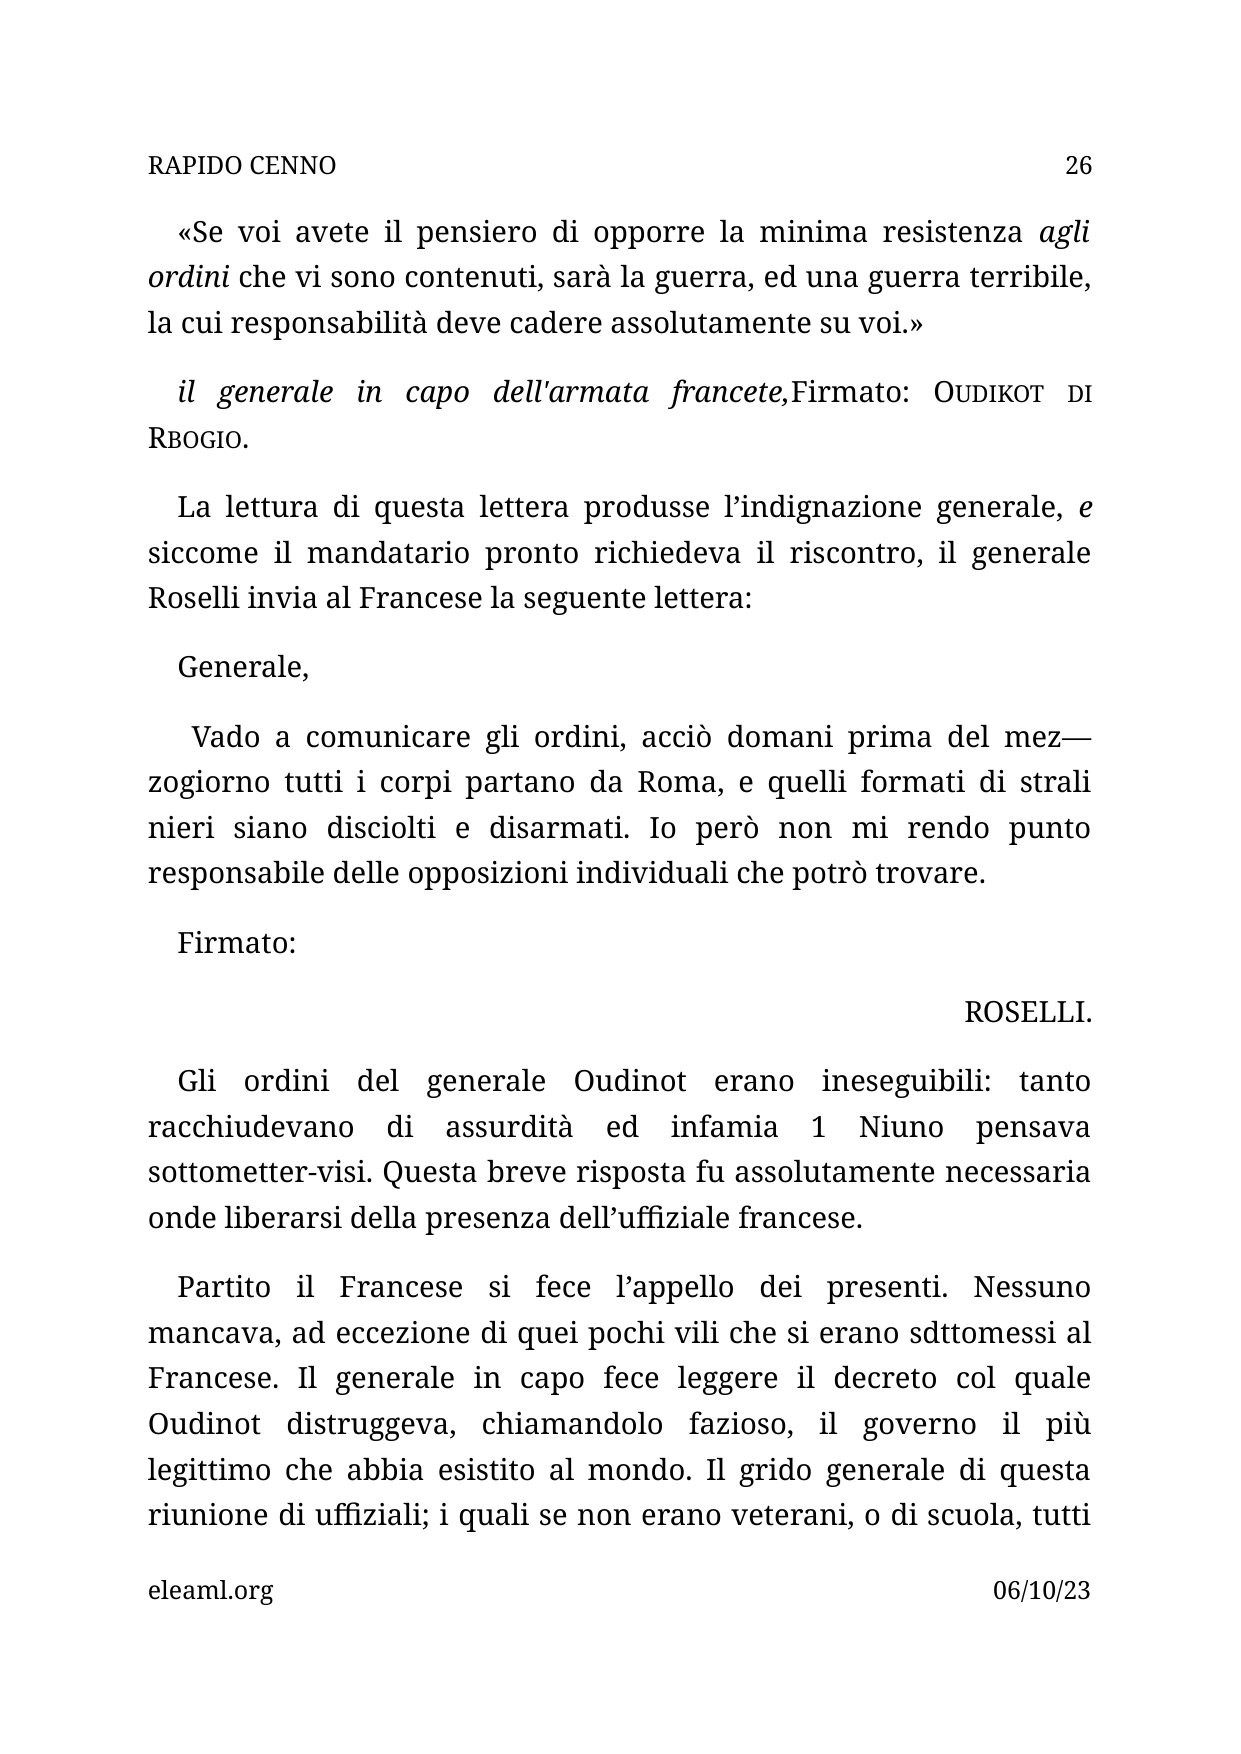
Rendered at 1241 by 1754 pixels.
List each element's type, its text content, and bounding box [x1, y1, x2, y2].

text Firmato: [148, 922, 1093, 962]
text Gli ordini del generale Oudinot erano ineseguibili: tanto racchiudevano di assurdità ed infamia 1 Niuno pensava sottometter-visi. Questa breve risposta fu assolutamente necessaria onde liberarsi della presenza dell’uffiziale francese. [148, 1060, 1093, 1237]
text Vado a comunicare gli ordini, acciò domani prima del mez— zogiorno tutti i corpi partano da Roma, e quelli formati di strali nieri siano disciolti e disarmati. Io però non mi rendo punto responsabile delle opposizioni individuali che potrò trovare. [148, 716, 1093, 892]
text il generale in capo dell'armata francete,Firmato: Oudikot di Rbogio. [148, 372, 1093, 457]
text «Se voi avete il pensiero di opporre la minima resistenza agli ordini che vi sono contenuti, sarà la guerra, ed una guerra terribile, la cui responsabilità deve cadere assolutamente su voi.» [148, 211, 1093, 342]
text Generale, [148, 647, 1093, 686]
text La lettura di questa lettera produsse l’indignazione generale, e siccome il mandatario pronto richiedeva il riscontro, il generale Roselli invia al Francese la seguente lettera: [148, 486, 1093, 617]
text Partito il Francese si fece l’appello dei presenti. Nessuno mancava, ad eccezione di quei pochi vili che si erano sdttomessi al Francese. Il generale in capo fece leggere il decreto col quale Oudinot distruggeva, chiamandolo fazioso, il governo il più legittimo che abbia esistito al mondo. Il grido generale di questa riunione di uffiziali; i quali se non erano veterani, o di scuola, tutti [148, 1266, 1093, 1534]
text ROSELLI. [148, 991, 1093, 1031]
